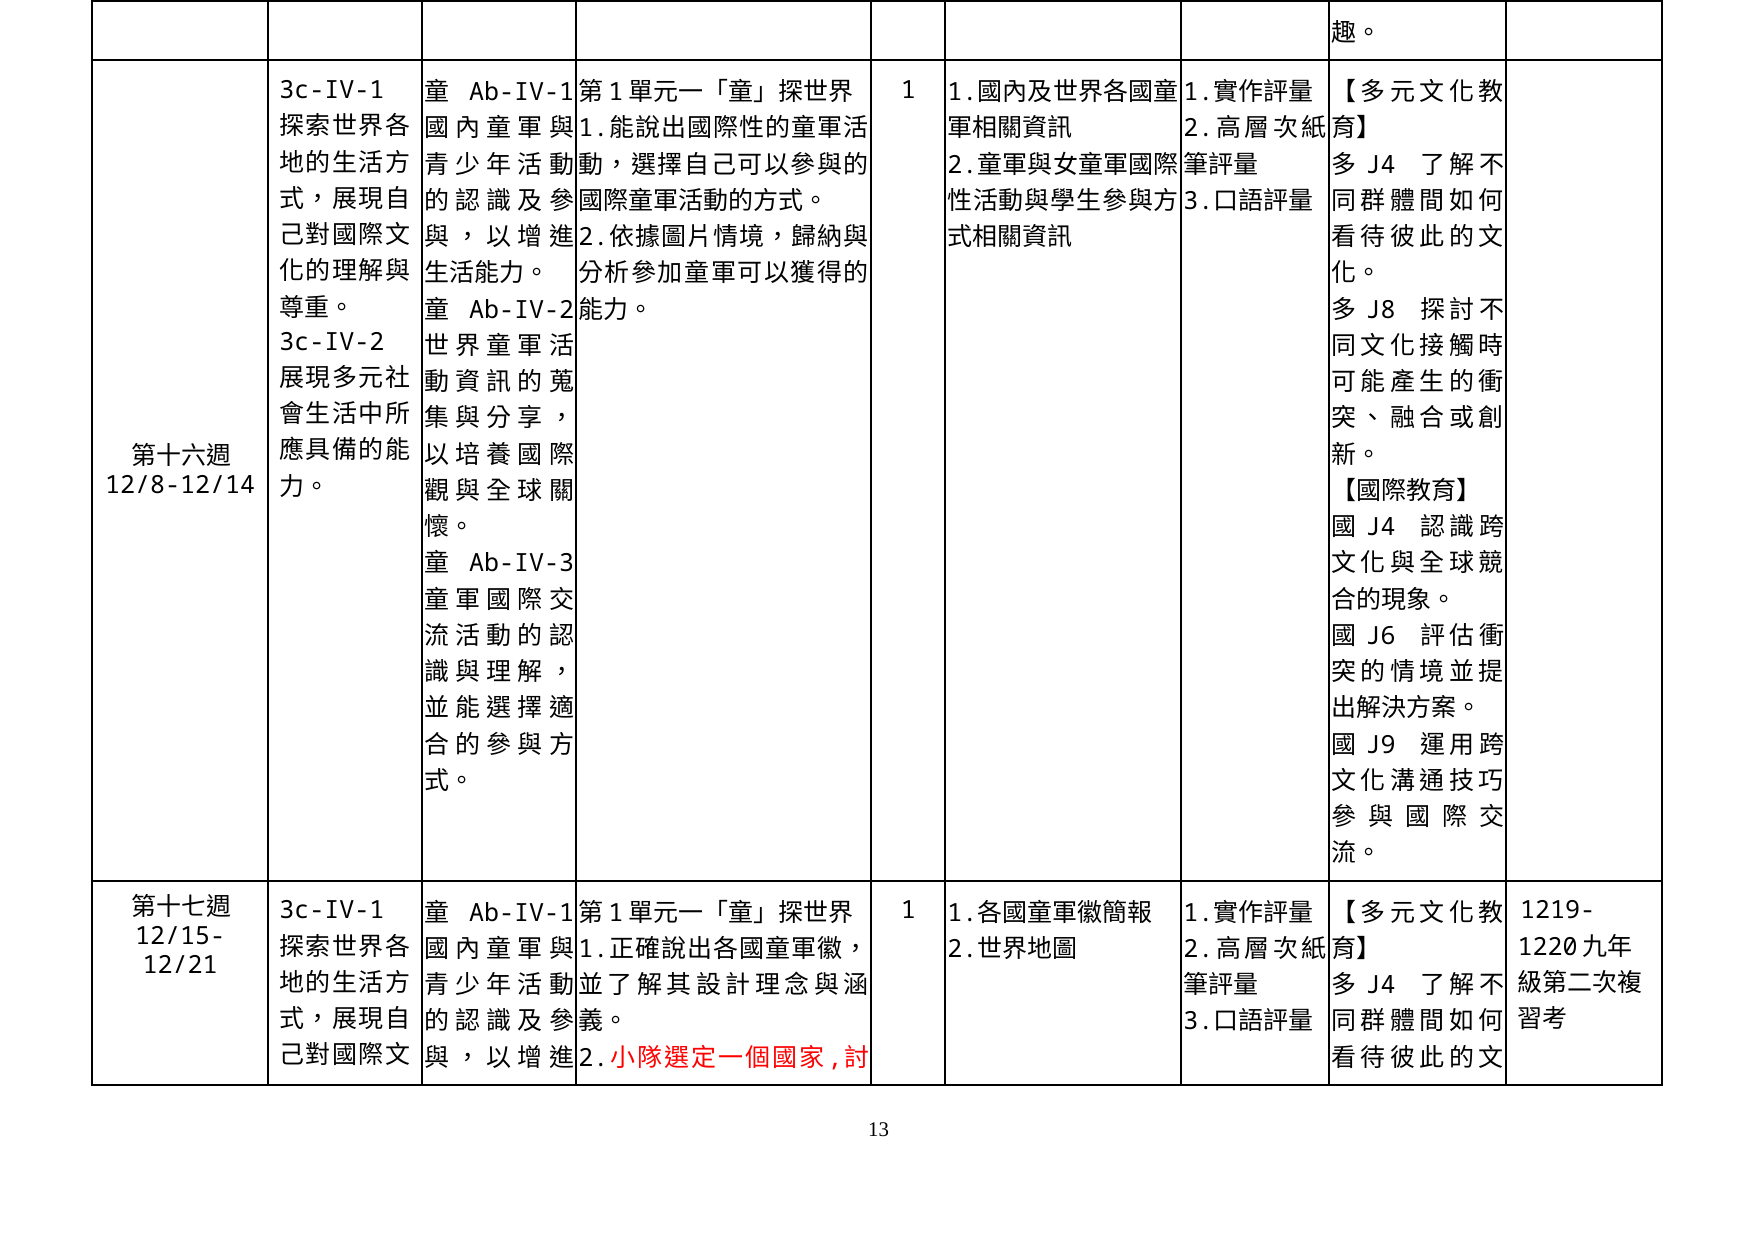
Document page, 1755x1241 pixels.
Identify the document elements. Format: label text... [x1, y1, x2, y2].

table_cell [93, 2, 267, 59]
table_cell 1 [872, 882, 944, 1084]
table_cell [1507, 61, 1661, 879]
table_cell 1.實作評量 2.高層次紙筆評量 3.口語評量 [1182, 61, 1328, 879]
table_cell 趣。 [1330, 2, 1505, 59]
table_cell [1182, 2, 1328, 59]
table_cell [1507, 2, 1661, 59]
table_cell 童Ab-IV-1 國內童軍與青少年活動的認識及參與，以增進 [423, 882, 575, 1084]
table_cell 第十七週12/15-12/21 [93, 882, 267, 1084]
table_cell [872, 2, 944, 59]
table_cell 3c-IV-1 探索世界各地的生活方式，展現自己對國際文化的理解與尊重。 3c-IV-2 展現多元社會生活中所應具備的能力。 [269, 61, 421, 879]
table_cell 【多元文化教育】 多J4 了解不同群體間如何看待彼此的文 [1330, 882, 1505, 1084]
table_cell 【多元文化教育】 多J4 了解不同群體間如何看待彼此的文化。 多J8 探討不同文化接觸時可能產生的衝突、融合或創新。 【國際教育】 國J4 認識跨文化與全球競合的現象。 國J6 評估衝突的情境並提出解決方案。 國J9 運用跨文化溝通技巧參與國際交流。 [1330, 61, 1505, 879]
table_cell 1.各國童軍徽簡報 2.世界地圖 [946, 882, 1180, 1084]
table_cell [946, 2, 1180, 59]
table_cell 1 [872, 61, 944, 879]
table_cell 第十六週12/8-12/14 [93, 61, 267, 879]
table_cell 3c-IV-1 探索世界各地的生活方式，展現自己對國際文 [269, 882, 421, 1084]
table_cell 1.實作評量 2.高層次紙筆評量 3.口語評量 [1182, 882, 1328, 1084]
table_cell 1219-1220九年級第二次複習考 [1507, 882, 1661, 1084]
table_cell 第1單元一「童」探世界 1.正確說出各國童軍徽，並了解其設計理念與涵義。 2.小隊選定一個國家,討 [577, 882, 870, 1084]
table_cell [269, 2, 421, 59]
table_cell 童Ab-IV-1 國內童軍與青少年活動的認識及參與，以增進生活能力。 童Ab-IV-2 世界童軍活動資訊的蒐集與分享，以培養國際觀與全球關懷。 童Ab-IV-3 童軍國際交流活動的認識與理解，並能選擇適合的參與方式。 [423, 61, 575, 879]
table_cell [577, 2, 870, 59]
table_cell [423, 2, 575, 59]
table_cell 1.國內及世界各國童軍相關資訊 2.童軍與女童軍國際性活動與學生參與方式相關資訊 [946, 61, 1180, 879]
table_cell 第1單元一「童」探世界 1.能說出國際性的童軍活動，選擇自己可以參與的國際童軍活動的方式。 2.依據圖片情境，歸納與分析參加童軍可以獲得的能力。 [577, 61, 870, 879]
